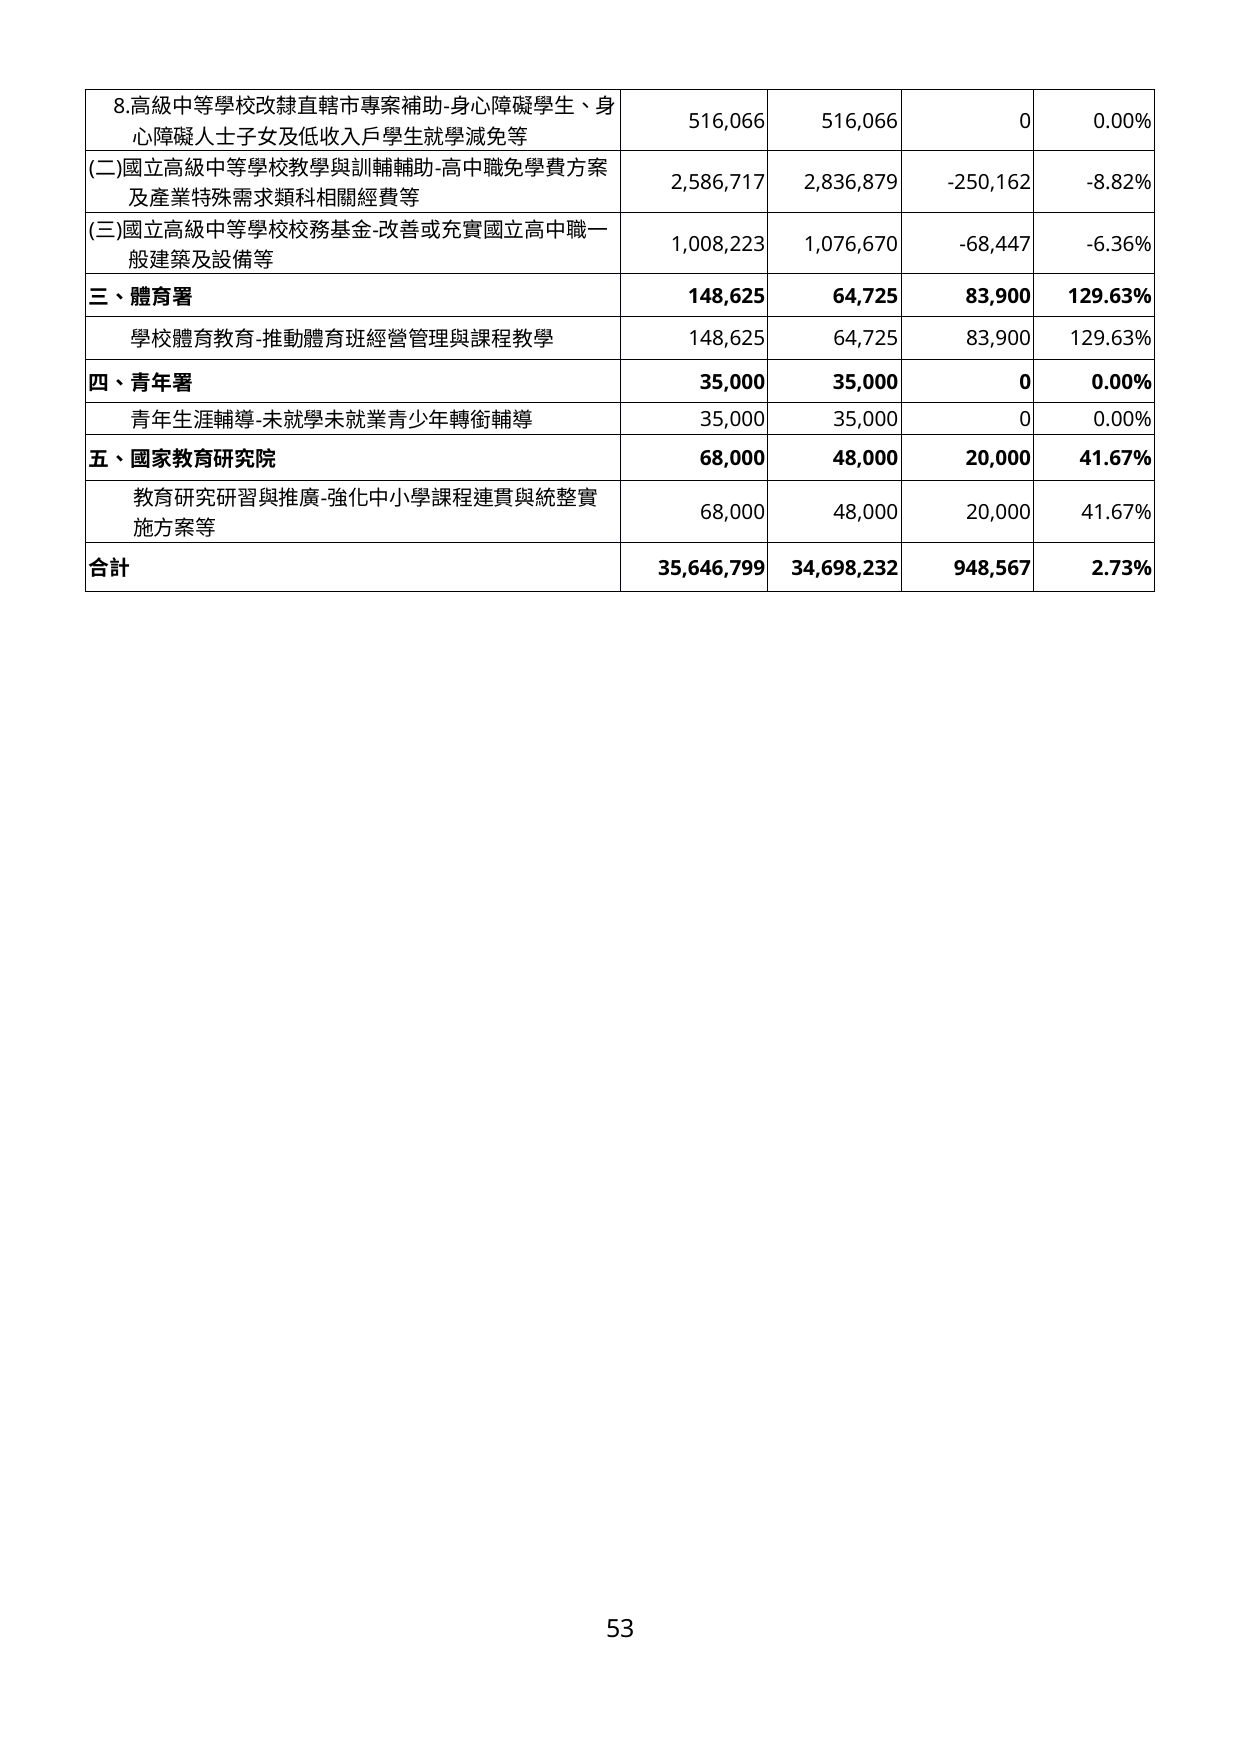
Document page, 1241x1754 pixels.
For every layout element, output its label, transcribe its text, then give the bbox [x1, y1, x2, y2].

table_cell 48,000 [768, 481, 901, 542]
table_cell -6.36% [1034, 213, 1154, 273]
table_cell 948,567 [902, 543, 1033, 591]
table_cell 0.00% [1034, 360, 1154, 402]
table_cell 516,066 [768, 90, 901, 150]
table_cell 68,000 [621, 435, 767, 480]
table_cell 20,000 [902, 435, 1033, 480]
table_cell 35,000 [621, 360, 767, 402]
table_cell 0.00% [1034, 90, 1154, 150]
table_cell 516,066 [621, 90, 767, 150]
table_cell (三)國立高級中等學校校務基金-改善或充實國立高中職一般建築及設備等 [86, 213, 620, 273]
table_cell 48,000 [768, 435, 901, 480]
table_cell 35,646,799 [621, 543, 767, 591]
table_cell 合計 [86, 543, 620, 591]
table_cell 0 [902, 90, 1033, 150]
table_cell 64,725 [768, 317, 901, 359]
table_cell 68,000 [621, 481, 767, 542]
table_cell 8.高級中等學校改隸直轄市專案補助-身心障礙學生、身心障礙人士子女及低收入戶學生就學減免等 [86, 90, 620, 150]
table_cell 教育研究研習與推廣-強化中小學課程連貫與統整實施方案等 [86, 481, 620, 542]
table_cell -8.82% [1034, 151, 1154, 212]
table_cell 2,586,717 [621, 151, 767, 212]
table_cell 2,836,879 [768, 151, 901, 212]
table_cell 129.63% [1034, 317, 1154, 359]
table_cell (二)國立高級中等學校教學與訓輔輔助-高中職免學費方案及產業特殊需求類科相關經費等 [86, 151, 620, 212]
table_cell 五、國家教育研究院 [86, 435, 620, 480]
table_cell 20,000 [902, 481, 1033, 542]
table_cell 41.67% [1034, 481, 1154, 542]
table_cell 2.73% [1034, 543, 1154, 591]
table_cell 148,625 [621, 274, 767, 316]
table_cell 0 [902, 403, 1033, 434]
table_cell 三、體育署 [86, 274, 620, 316]
table_cell 64,725 [768, 274, 901, 316]
table_cell 0.00% [1034, 403, 1154, 434]
table_cell 1,076,670 [768, 213, 901, 273]
table_cell 35,000 [768, 360, 901, 402]
table_cell 35,000 [768, 403, 901, 434]
table_cell 83,900 [902, 274, 1033, 316]
table_cell 青年生涯輔導-未就學未就業青少年轉銜輔導 [86, 403, 620, 434]
table_cell 129.63% [1034, 274, 1154, 316]
table_cell -68,447 [902, 213, 1033, 273]
table_cell 1,008,223 [621, 213, 767, 273]
table_cell 0 [902, 360, 1033, 402]
table_cell 34,698,232 [768, 543, 901, 591]
table_cell 四、青年署 [86, 360, 620, 402]
table_cell 83,900 [902, 317, 1033, 359]
table_cell 學校體育教育-推動體育班經營管理與課程教學 [86, 317, 620, 359]
table_cell 148,625 [621, 317, 767, 359]
table_cell 41.67% [1034, 435, 1154, 480]
table_cell -250,162 [902, 151, 1033, 212]
table_cell 35,000 [621, 403, 767, 434]
